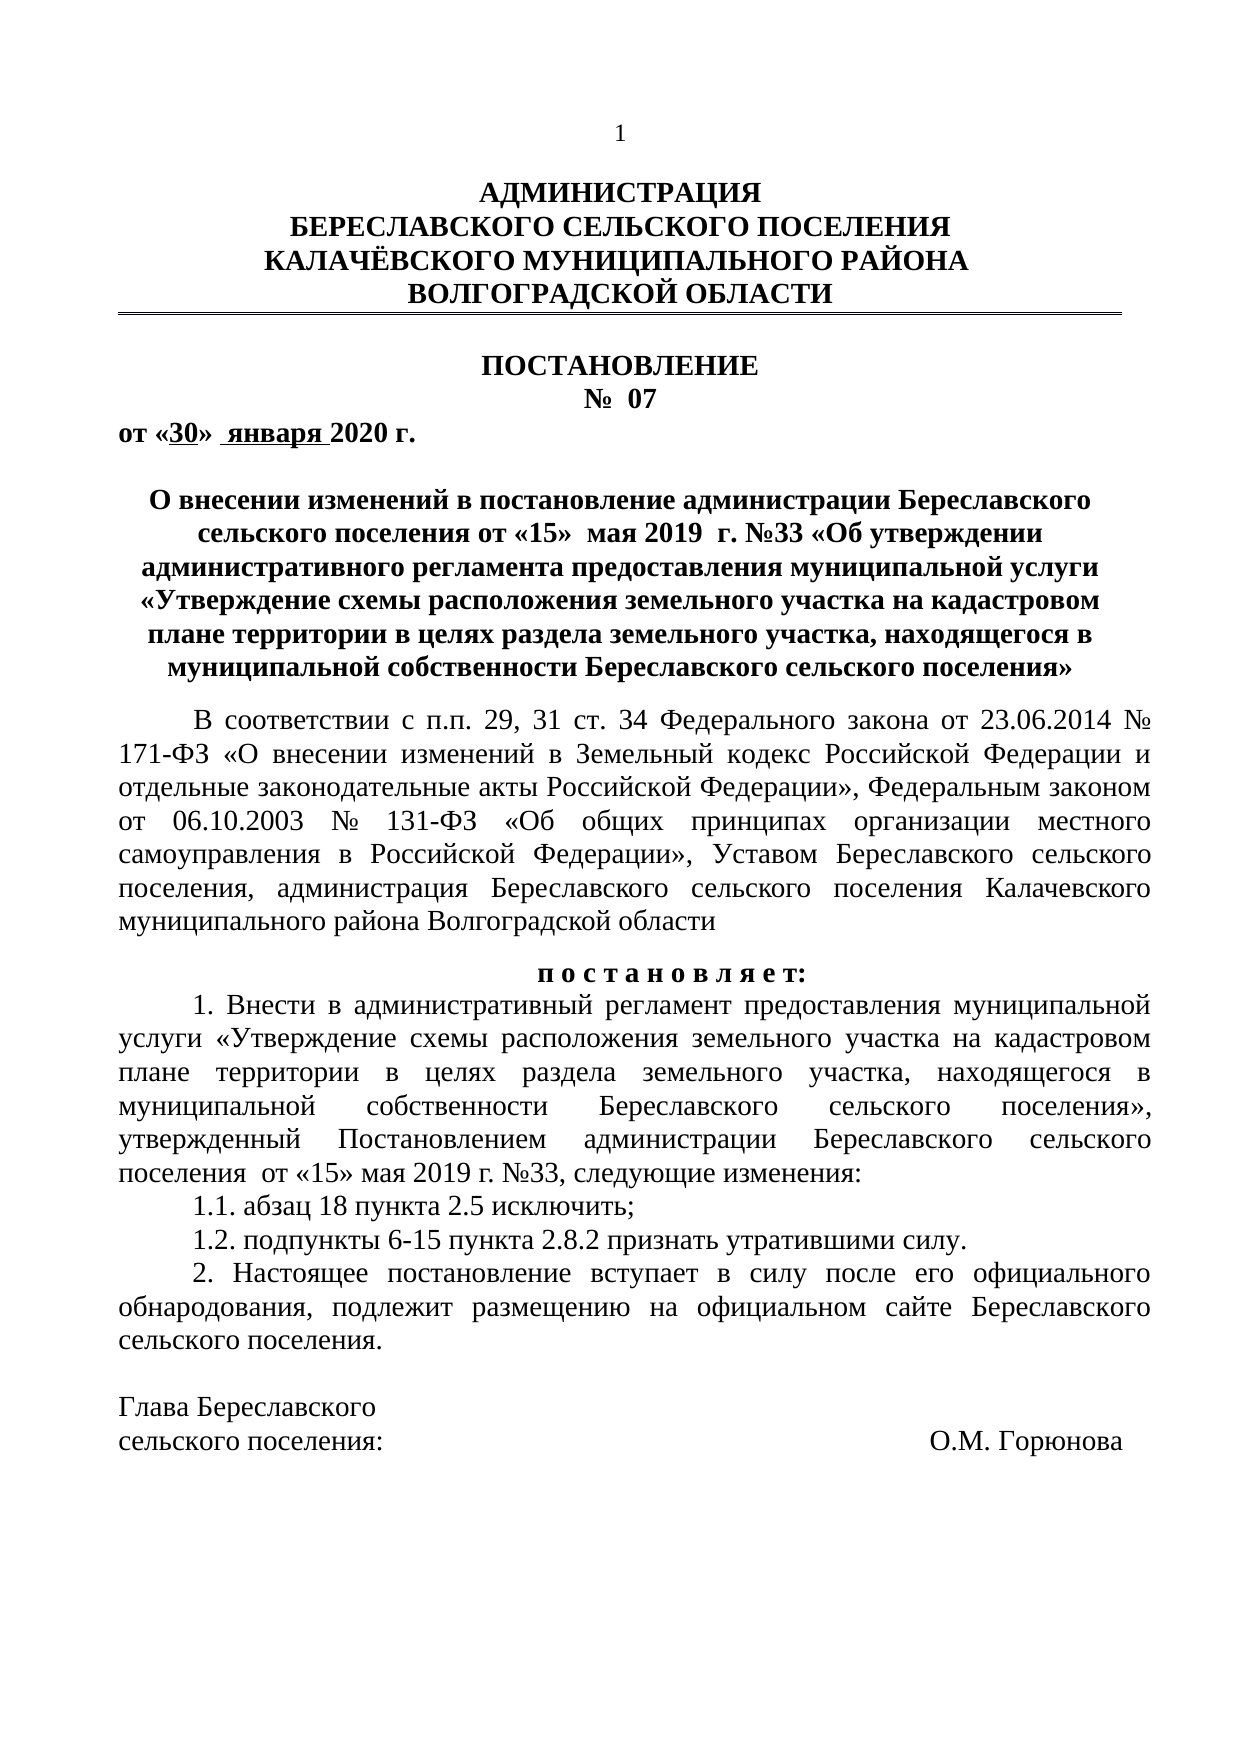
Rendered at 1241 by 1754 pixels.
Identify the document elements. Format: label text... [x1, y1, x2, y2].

text 2. Настоящее постановление вступает в силу после его официального обнародования, подлежит размещению на официальном сайте Береславского сельского поселения. [118, 1255, 1152, 1356]
text БЕРЕСЛАВСКОГО СЕЛЬСКОГО ПОСЕЛЕНИЯ [118, 209, 1122, 243]
text Калачёвского муниципального района [118, 243, 1122, 276]
text В соответствии с п.п. 29, 31 ст. 34 Федерального закона от 23.06.2014 № 171-ФЗ «О внесении изменений в Земельный кодекс Российской Федерации и отдельные законодательные акты Российской Федерации», Федеральным законом от 06.10.2003 № 131-ФЗ «Об общих принципах организации местного самоуправления в Российской Федерации», Уставом Береславского сельского поселения, администрация Береславского сельского поселения Калачевского муниципального района Волгоградской области [118, 702, 1152, 937]
text п о с т а н о в л я е т: [118, 962, 1152, 987]
text Глава Береславского [118, 1389, 1152, 1423]
text 1.2. подпункты 6-15 пункта 2.8.2 признать утратившими силу. [118, 1222, 1152, 1255]
text 1.1. абзац 18 пункта 2.5 исключить; [118, 1188, 1152, 1222]
text 1. Внести в административный регламент предоставления муниципальной услуги «Утверждение схемы расположения земельного участка на кадастровом плане территории в целях раздела земельного участка, находящегося в муниципальной собственности Береславского сельского поселения», утвержденный Постановлением администрации Береславского сельского поселения от «15» мая 2019 г. №33, следующие изменения: [118, 987, 1152, 1188]
text № 07 [118, 381, 1122, 415]
text ПОСТАНОВЛЕНИЕ [118, 348, 1122, 381]
subtitle от «30» января 2020 г. [118, 415, 1122, 448]
text Администрация [118, 176, 1122, 209]
text Волгоградской области [118, 276, 1122, 312]
text О внесении изменений в постановление администрации Береславского сельского поселения от «15» мая 2019 г. №33 «Об утверждении административного регламента предоставления муниципальной услуги «Утверждение схемы расположения земельного участка на кадастровом плане территории в целях раздела земельного участка, находящегося в муниципальной собственности Береславского сельского поселения» [118, 482, 1122, 683]
text сельского поселения: О.М. Горюнова [118, 1423, 1152, 1457]
